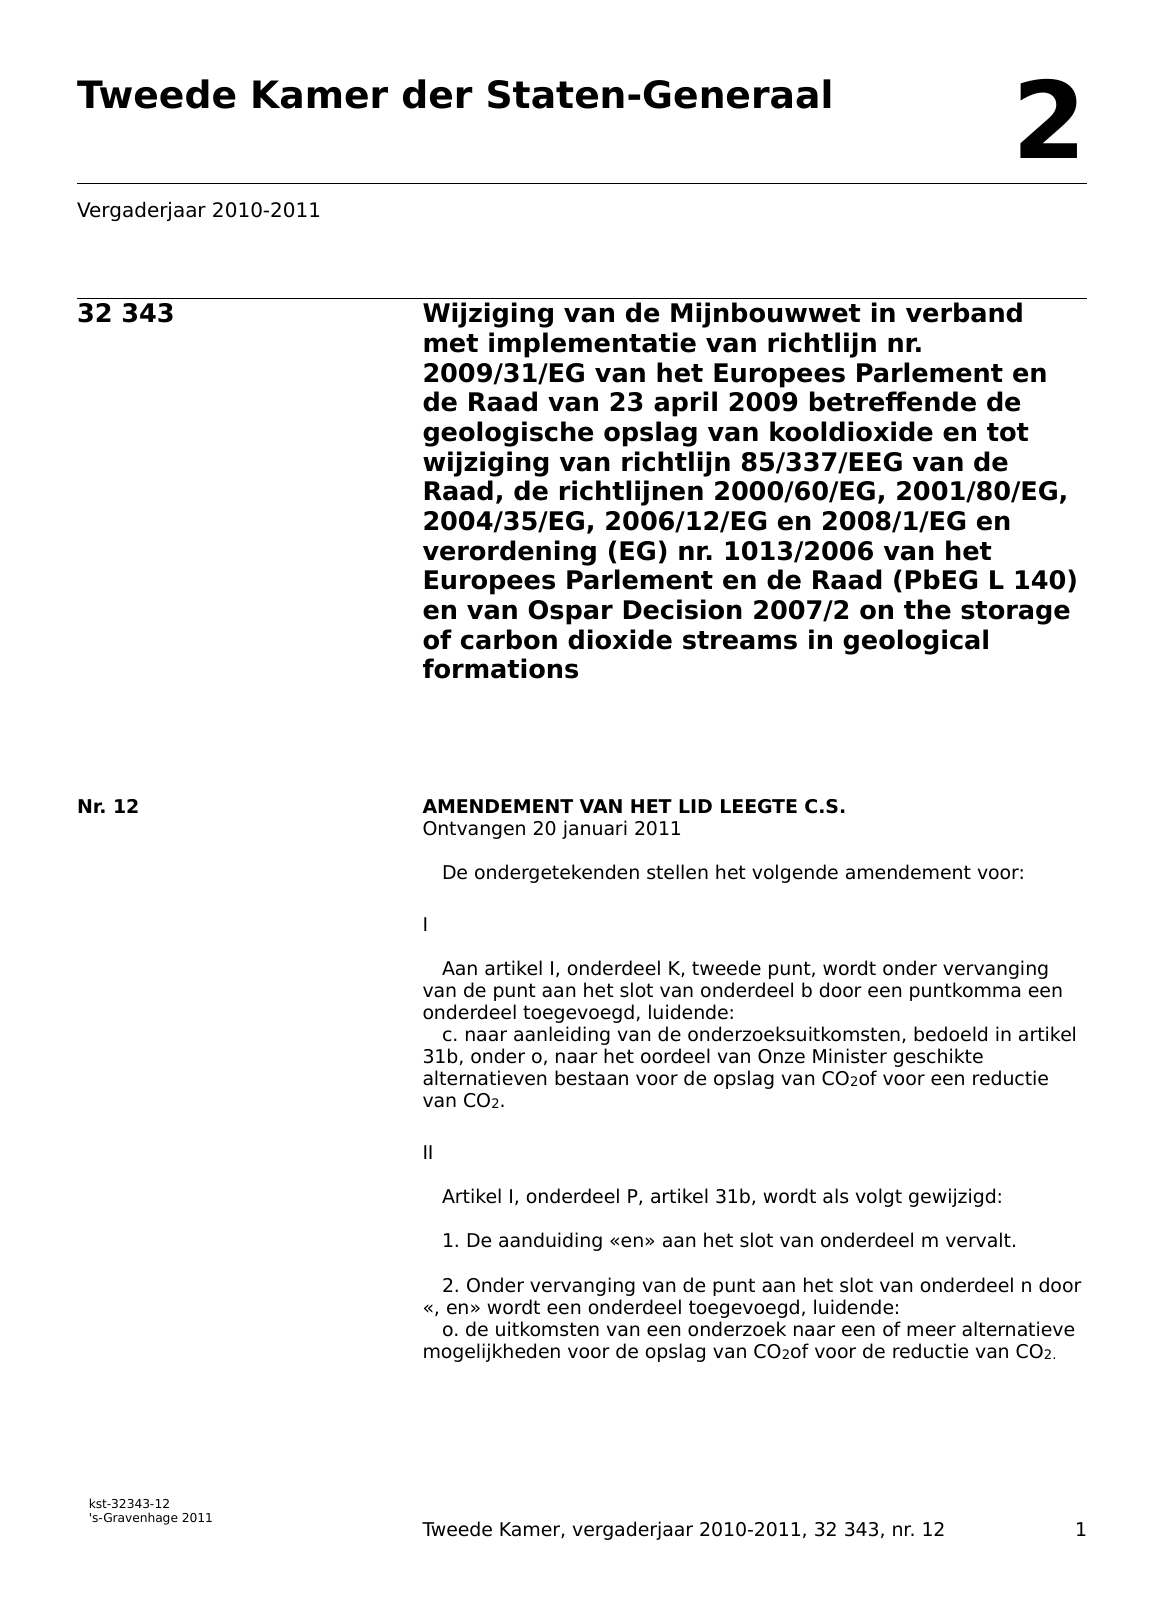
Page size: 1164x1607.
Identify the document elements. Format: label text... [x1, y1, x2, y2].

subtitle Nr. 12 AMENDEMENT VAN HET LID LEEGTE C.S. [77, 796, 1087, 818]
table_cell Vergaderjaar 2010-2011 [77, 184, 1087, 298]
text c. naar aanleiding van de onderzoeksuitkomsten, bedoeld in artikel 31b, onder o, naar het oordeel van Onze Minister geschikte alternatieven bestaan voor de opslag van CO2of voor een reductie van CO2. [422, 1024, 1087, 1112]
text Ontvangen 20 januari 2011 [422, 818, 1087, 840]
text 2. Onder vervanging van de punt aan het slot van onderdeel n door «, en» wordt een onderdeel toegevoegd, luidende: [422, 1274, 1087, 1318]
text Aan artikel I, onderdeel K, tweede punt, wordt onder vervanging van de punt aan het slot van onderdeel b door een puntkomma een onderdeel toegevoegd, luidende: [422, 958, 1087, 1024]
text De ondergetekenden stellen het volgende amendement voor: [422, 862, 1087, 884]
text kst-32343-12 [88, 1497, 323, 1511]
text Artikel I, onderdeel P, artikel 31b, wordt als volgt gewijzigd: [422, 1186, 1087, 1208]
subtitle II [422, 1142, 1087, 1164]
text 1. De aanduiding «en» aan het slot van onderdeel m vervalt. [422, 1230, 1087, 1252]
text 's-Gravenhage 2011 [88, 1511, 323, 1525]
text o. de uitkomsten van een onderzoek naar een of meer alternatieve mogelijkheden voor de opslag van CO2of voor de reductie van CO2. [422, 1318, 1087, 1362]
table_header 2 [886, 59, 1087, 183]
subtitle 32 343 Wijziging van de Mijnbouwwet in verband met implementatie van richtlijn nr. 2009/31/EG van het Europees Parlement en de Raad van 23 april 2009 betreffende de geologische opslag van kooldioxide en tot wijziging van richtlijn 85/337/EEG van de Raad, de richtlijnen 2000/60/EG, 2001/80/EG, 2004/35/EG, 2006/12/EG en 2008/1/EG en verordening (EG) nr. 1013/2006 van het Europees Parlement en de Raad (PbEG L 140) en van Ospar Decision 2007/2 on the storage of carbon dioxide streams in geological formations [77, 299, 1087, 685]
subtitle I [422, 914, 1087, 936]
table_header Tweede Kamer der Staten-Generaal [77, 59, 886, 183]
